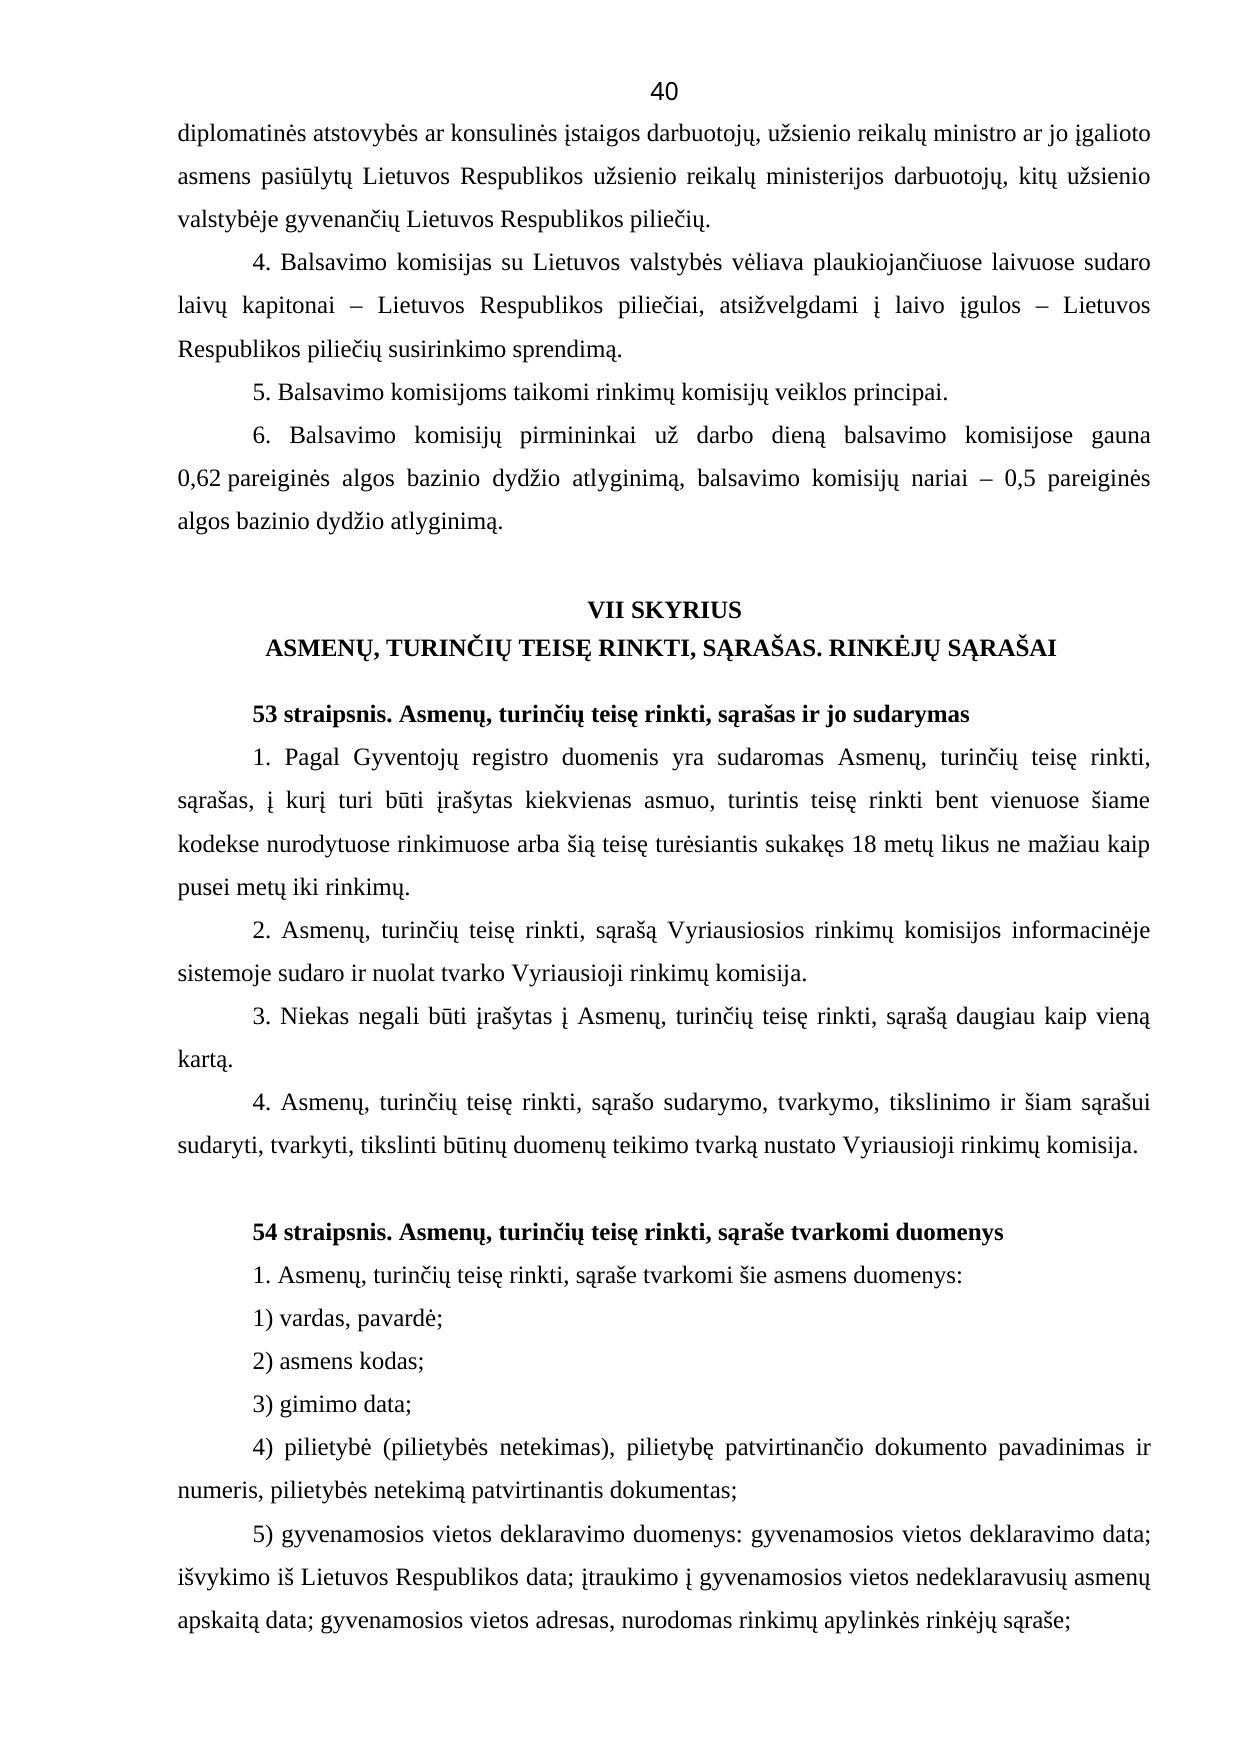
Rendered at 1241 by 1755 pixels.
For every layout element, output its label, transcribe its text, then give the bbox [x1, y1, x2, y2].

text 2) asmens kodas; [177, 1346, 1152, 1375]
text diplomatinės atstovybės ar konsulinės įstaigos darbuotojų, užsienio reikalų ministro ar jo įgalioto asmens pasiūlytų Lietuvos Respublikos užsienio reikalų ministerijos darbuotojų, kitų užsienio valstybėje gyvenančių Lietuvos Respublikos piliečių. [177, 118, 1152, 233]
text 4) pilietybė (pilietybės netekimas), pilietybę patvirtinančio dokumento pavadinimas ir numeris, pilietybės netekimą patvirtinantis dokumentas; [177, 1432, 1152, 1504]
text 1. Asmenų, turinčių teisę rinkti, sąraše tvarkomi šie asmens duomenys: [177, 1260, 1152, 1289]
text 5. Balsavimo komisijoms taikomi rinkimų komisijų veiklos principai. [177, 377, 1152, 406]
text 3) gimimo data; [177, 1389, 1152, 1418]
text 1. Pagal Gyventojų registro duomenis yra sudaromas Asmenų, turinčių teisę rinkti, sąrašas, į kurį turi būti įrašytas kiekvienas asmuo, turintis teisę rinkti bent vienuose šiame kodekse nurodytuose rinkimuose arba šią teisę turėsiantis sukakęs 18 metų likus ne mažiau kaip pusei metų iki rinkimų. [177, 742, 1152, 901]
text 6. Balsavimo komisijų pirmininkai už darbo dieną balsavimo komisijose gauna 0,62 pareiginės algos bazinio dydžio atlyginimą, balsavimo komisijų nariai – 0,5 pareiginės algos bazinio dydžio atlyginimą. [177, 420, 1152, 535]
text 2. Asmenų, turinčių teisę rinkti, sąrašą Vyriausiosios rinkimų komisijos informacinėje sistemoje sudaro ir nuolat tvarko Vyriausioji rinkimų komisija. [177, 915, 1152, 987]
text 4. Balsavimo komisijas su Lietuvos valstybės vėliava plaukiojančiuose laivuose sudaro laivų kapitonai – Lietuvos Respublikos piliečiai, atsižvelgdami į laivo įgulos – Lietuvos Respublikos piliečių susirinkimo sprendimą. [177, 247, 1152, 362]
text 5) gyvenamosios vietos deklaravimo duomenys: gyvenamosios vietos deklaravimo data; išvykimo iš Lietuvos Respublikos data; įtraukimo į gyvenamosios vietos nedeklaravusių asmenų apskaitą data; gyvenamosios vietos adresas, nurodomas rinkimų apylinkės rinkėjų sąraše; [177, 1519, 1152, 1634]
text 54 straipsnis. Asmenų, turinčių teisę rinkti, sąraše tvarkomi duomenys [177, 1217, 1152, 1246]
text 53 straipsnis. Asmenų, turinčių teisę rinkti, sąrašas ir jo sudarymas [177, 699, 1152, 728]
text 4. Asmenų, turinčių teisę rinkti, sąrašo sudarymo, tvarkymo, tikslinimo ir šiam sąrašui sudaryti, tvarkyti, tikslinti būtinų duomenų teikimo tvarką nustato Vyriausioji rinkimų komisija. [177, 1087, 1152, 1159]
text VII SKYRIUS [177, 587, 1152, 624]
text 3. Niekas negali būti įrašytas į Asmenų, turinčių teisę rinkti, sąrašą daugiau kaip vieną kartą. [177, 1001, 1152, 1073]
text ASMENŲ, TURINČIŲ TEISĘ RINKTI, SĄRAŠAS. RINKĖJŲ SĄRAŠAI [177, 624, 1152, 662]
text 1) vardas, pavardė; [177, 1303, 1152, 1332]
